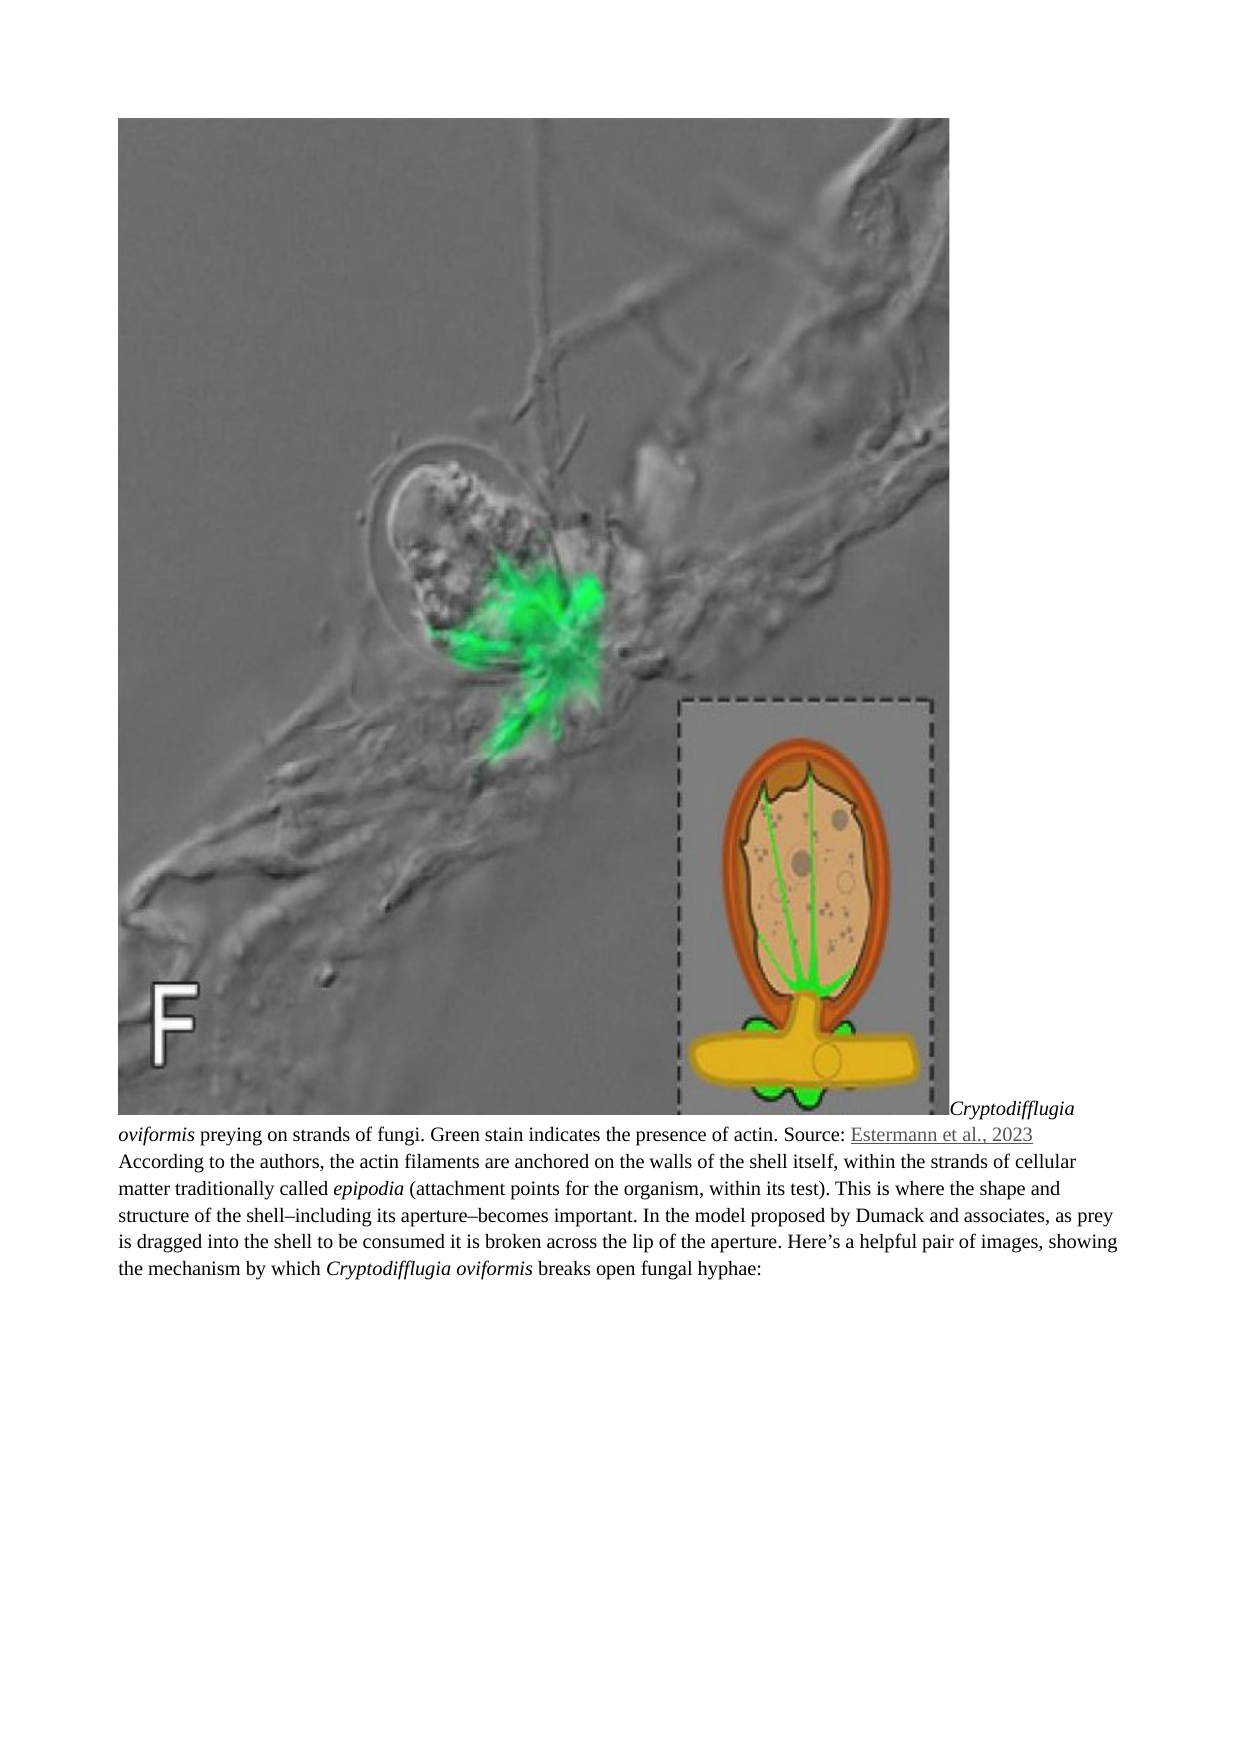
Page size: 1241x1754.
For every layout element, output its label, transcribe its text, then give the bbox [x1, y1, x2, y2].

text According to the authors, the actin filaments are anchored on the walls of the shell itself, within the strands of cellular matter traditionally called epipodia (attachment points for the organism, within its test). This is where the shape and structure of the shell–including its aperture–becomes important. In the model proposed by Dumack and associates, as prey is dragged into the shell to be consumed it is broken across the lip of the aperture. Here’s a helpful pair of images, showing the mechanism by which Cryptodifflugia oviformis breaks open fungal hyphae: [118, 1149, 1122, 1280]
text Cryptodifflugia oviformis preying on strands of fungi. Green stain indicates the presence of actin. Source: Estermann et al., 2023 [118, 118, 1122, 1146]
picture [118, 118, 950, 1115]
